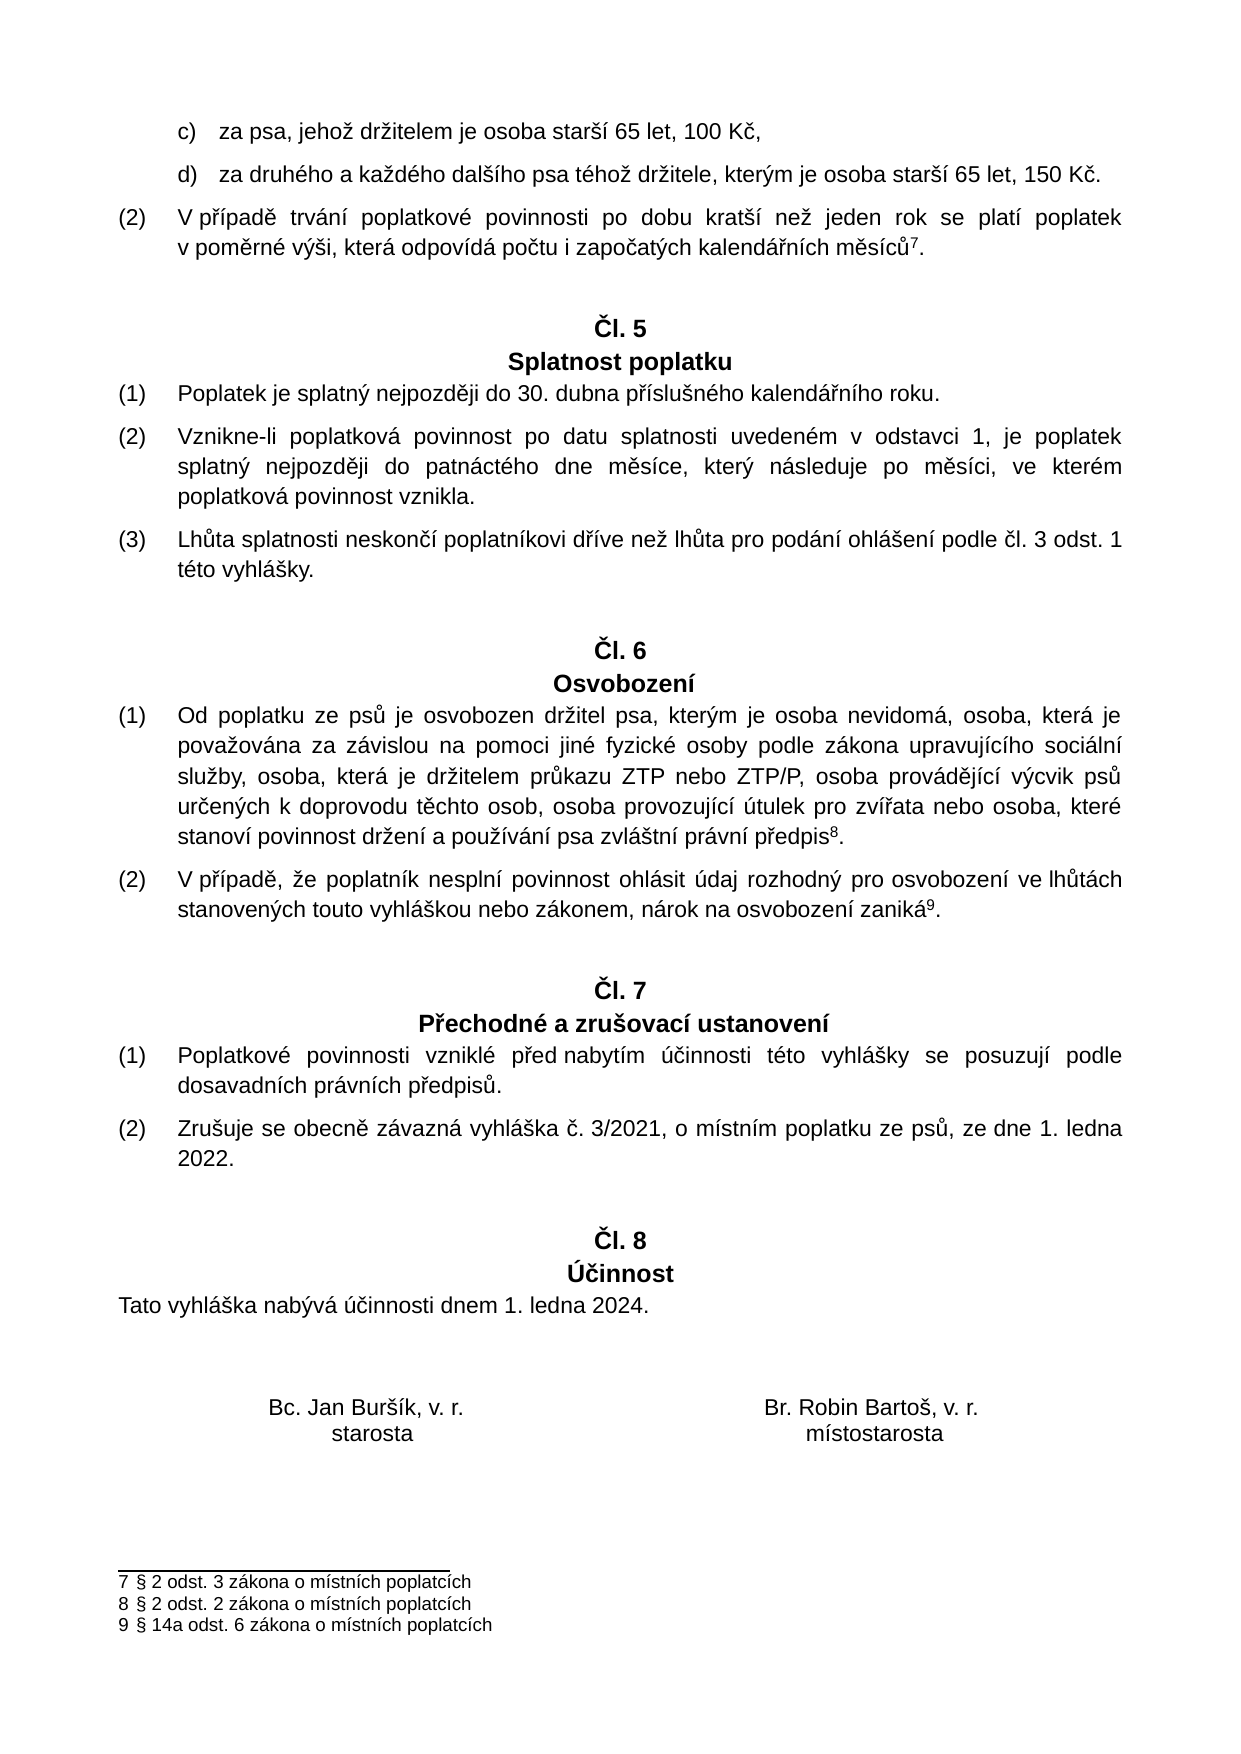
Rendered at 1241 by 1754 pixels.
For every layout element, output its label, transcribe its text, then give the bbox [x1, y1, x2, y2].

list V případě, že poplatník nesplní povinnost ohlásit údaj rozhodný pro osvobození ve lhůtách stanovených touto vyhláškou nebo zákonem, nárok na osvobození zaniká. [118, 866, 1122, 922]
subtitle Čl. 7 Přechodné a zrušovací ustanovení [118, 976, 1122, 1038]
subtitle Čl. 5 Splatnost poplatku [118, 314, 1122, 376]
text Tato vyhláška nabývá účinnosti dnem 1. ledna 2024. [118, 1292, 1122, 1318]
subtitle Čl. 8 Účinnost [118, 1226, 1122, 1287]
list § 14a odst. 6 zákona o místních poplatcích [118, 1614, 1122, 1635]
list § 2 odst. 3 zákona o místních poplatcích [118, 1571, 1122, 1592]
table_header Br. Robin Bartoš, v. r. místostarosta [620, 1334, 1122, 1452]
list § 2 odst. 2 zákona o místních poplatcích [118, 1592, 1122, 1614]
list Od poplatku ze psů je osvobozen držitel psa, kterým je osoba nevidomá, osoba, která je považována za závislou na pomoci jiné fyzické osoby podle zákona upravujícího sociální služby, osoba, která je držitelem průkazu ZTP nebo ZTP/P, osoba provádějící výcvik psů určených k doprovodu těchto osob, osoba provozující útulek pro zvířata nebo osoba, které stanoví povinnost držení a používání psa zvláštní právní předpis. [118, 702, 1122, 849]
subtitle Čl. 6 Osvobození [118, 636, 1122, 698]
list Poplatkové povinnosti vzniklé před nabytím účinnosti této vyhlášky se posuzují podle dosavadních právních předpisů. [118, 1042, 1122, 1099]
table_header Bc. Jan Buršík, v. r. starosta [118, 1334, 620, 1452]
list Vznikne-li poplatková povinnost po datu splatnosti uvedeném v odstavci 1, je poplatek splatný nejpozději do patnáctého dne měsíce, který následuje po měsíci, ve kterém poplatková povinnost vznikla. [118, 423, 1122, 509]
list Poplatek je splatný nejpozději do 30. dubna příslušného kalendářního roku. [118, 380, 1122, 406]
list V případě trvání poplatkové povinnosti po dobu kratší než jeden rok se platí poplatek v poměrné výši, která odpovídá počtu i započatých kalendářních měsíců. [118, 203, 1122, 260]
list za druhého a každého dalšího psa téhož držitele, kterým je osoba starší 65 let, 150 Kč. [177, 161, 1122, 187]
list Zrušuje se obecně závazná vyhláška č. 3/2021, o místním poplatku ze psů, ze dne 1. ledna 2022. [118, 1115, 1122, 1172]
list Lhůta splatnosti neskončí poplatníkovi dříve než lhůta pro podání ohlášení podle čl. 3 odst. 1 této vyhlášky. [118, 526, 1122, 582]
list za psa, jehož držitelem je osoba starší 65 let, 100 Kč, [177, 118, 1122, 144]
